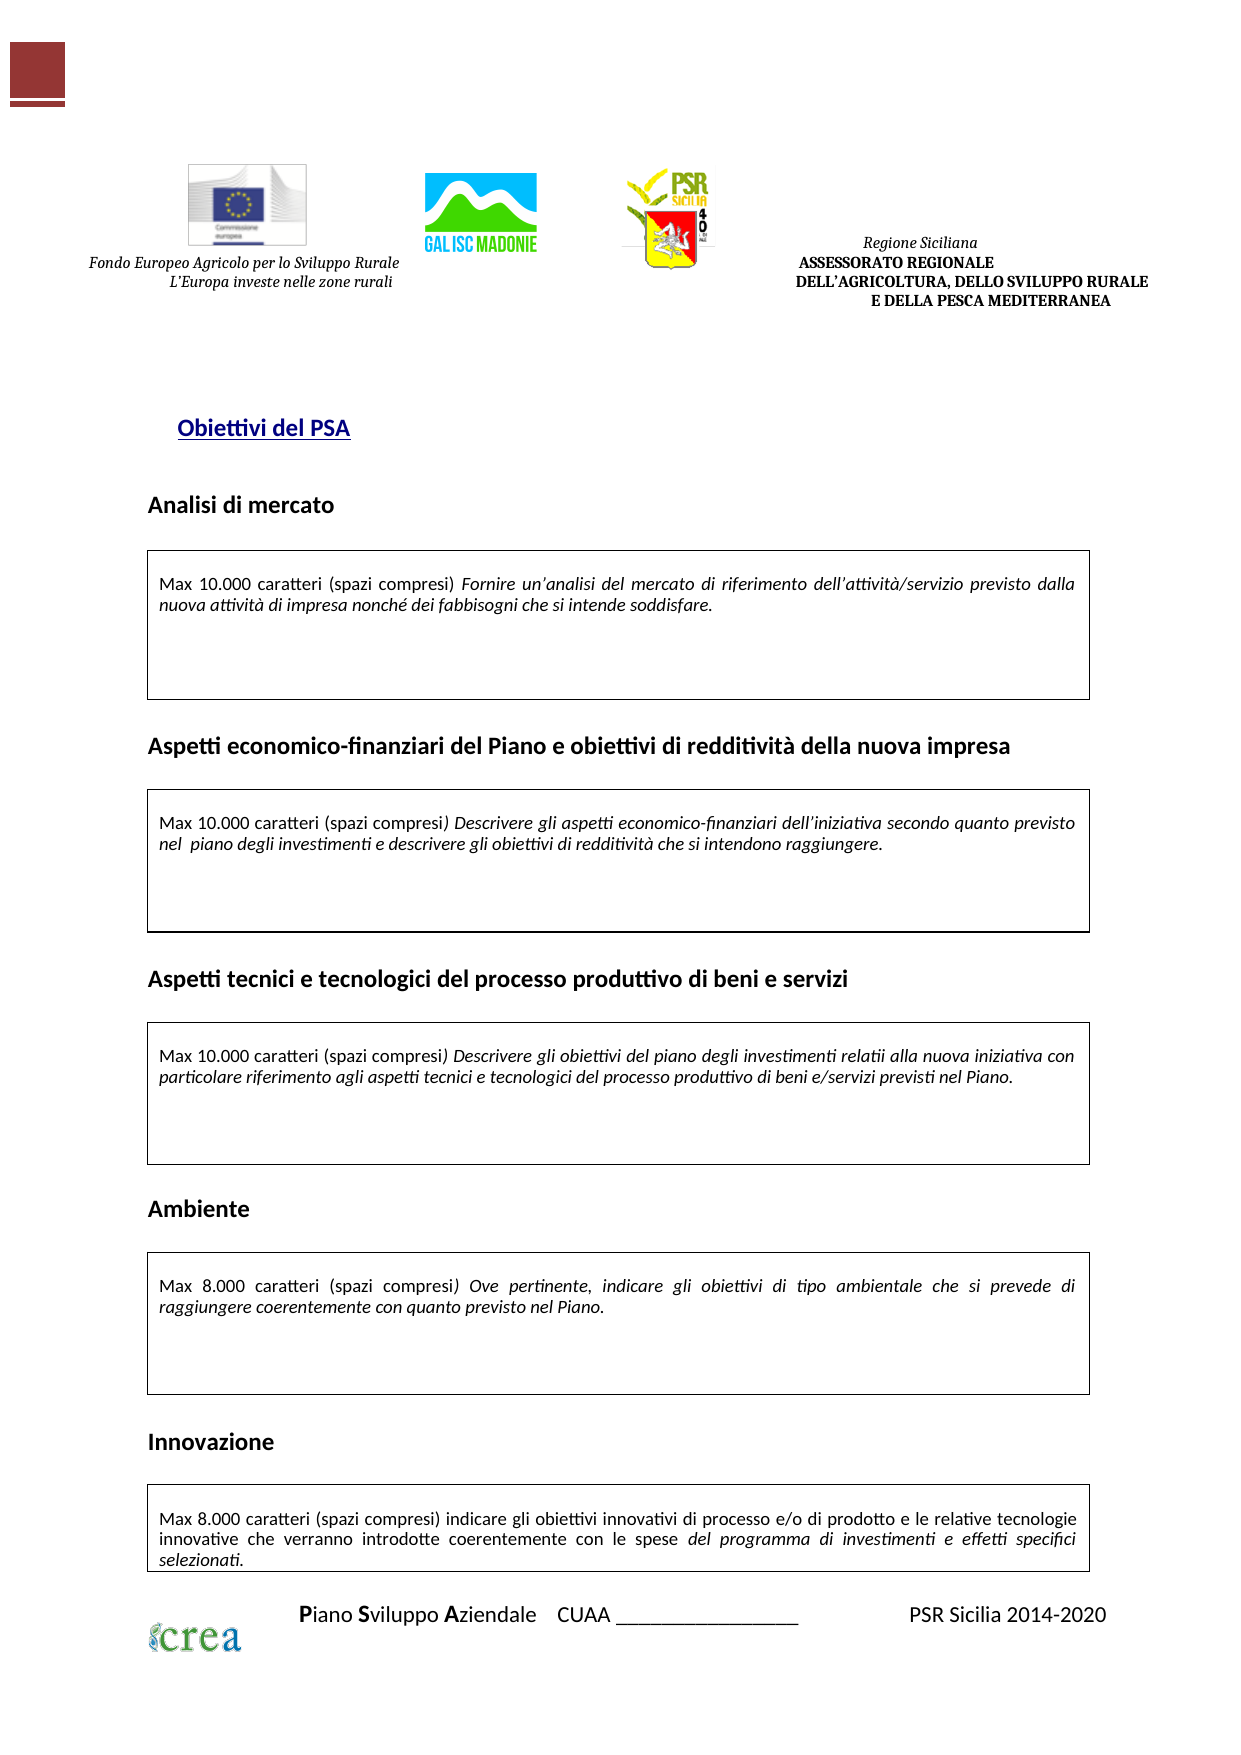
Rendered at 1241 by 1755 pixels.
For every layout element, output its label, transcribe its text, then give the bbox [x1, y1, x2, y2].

text Aspetti tecnici e tecnologici del processo produttivo di beni e servizi [148, 963, 1196, 993]
table_header Max 10.000 caratteri (spazi compresi) Descrivere gli aspetti economico-finanziari dell’iniziativa secondo quanto previsto nel piano degli investimenti e descrivere gli obiettivi di redditività che si intendono raggiungere. [148, 790, 1089, 931]
table_header Max 10.000 caratteri (spazi compresi) Fornire un’analisi del mercato di riferimento dell’attività/servizio previsto dalla nuova attività di impresa nonché dei fabbisogni che si intende soddisfare. [148, 551, 1089, 699]
text Aspetti economico-finanziari del Piano e obiettivi di redditività della nuova impresa [148, 730, 1196, 761]
text Innovazione [148, 1426, 1196, 1456]
table_header Max 10.000 caratteri (spazi compresi) Descrivere gli obiettivi del piano degli investimenti relatii alla nuova iniziativa con particolare riferimento agli aspetti tecnici e tecnologici del processo produttivo di beni e/servizi previsti nel Piano. [148, 1023, 1089, 1164]
text Obiettivi del PSA [177, 413, 1196, 443]
table_header Max 8.000 caratteri (spazi compresi) Ove pertinente, indicare gli obiettivi di tipo ambientale che si prevede di raggiungere coerentemente con quanto previsto nel Piano. [148, 1253, 1089, 1394]
text Analisi di mercato [148, 489, 1196, 519]
table_header Max 8.000 caratteri (spazi compresi) indicare gli obiettivi innovativi di processo e/o di prodotto e le relative tecnologie innovative che verranno introdotte coerentemente con le spese del programma di investimenti e effetti specifici selezionati. [148, 1485, 1089, 1571]
text Ambiente [148, 1193, 1196, 1224]
